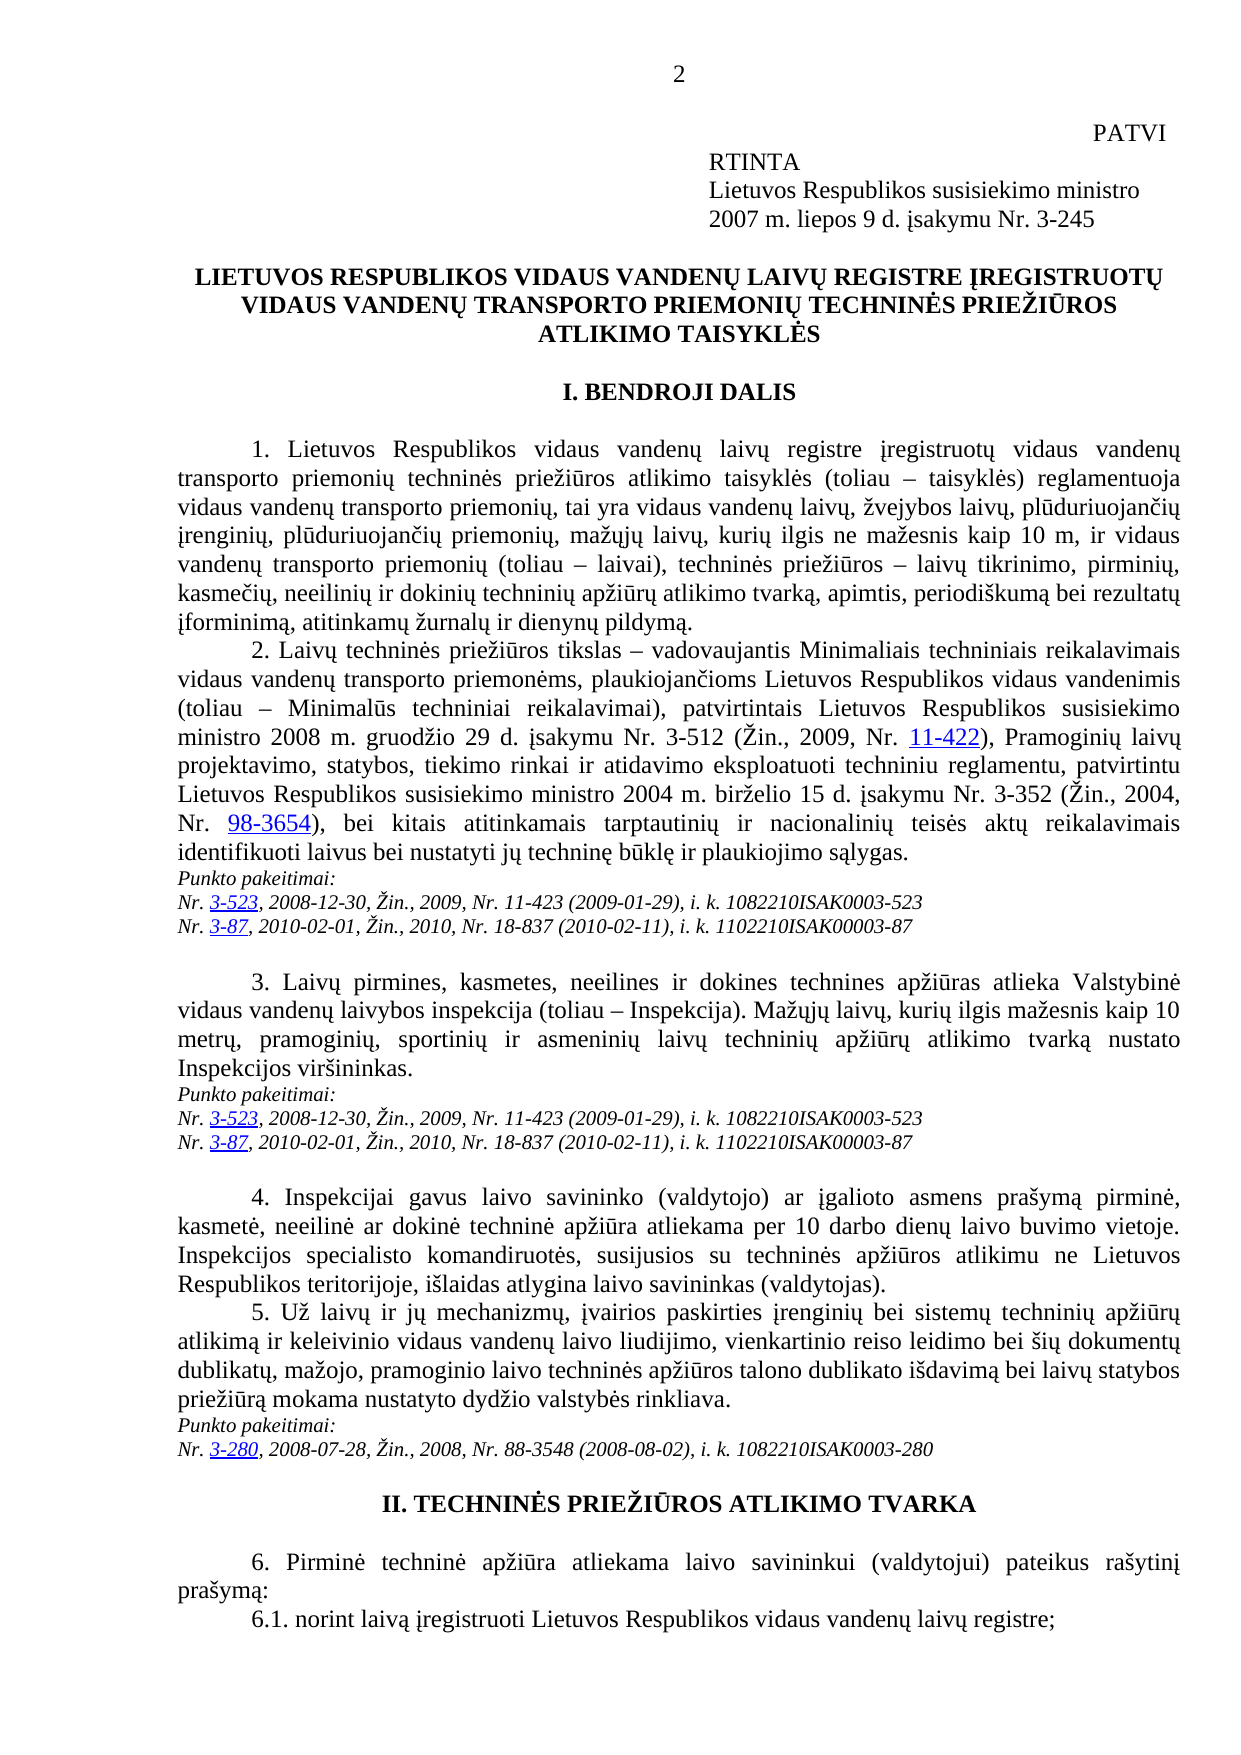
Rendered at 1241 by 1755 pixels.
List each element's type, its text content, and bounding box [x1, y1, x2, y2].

text 2. Laivų techninės priežiūros tikslas – vadovaujantis Minimaliais techniniais reikalavimais vidaus vandenų transporto priemonėms, plaukiojančioms Lietuvos Respublikos vidaus vandenimis (toliau – Minimalūs techniniai reikalavimai), patvirtintais Lietuvos Respublikos susisiekimo ministro 2008 m. gruodžio 29 d. įsakymu Nr. 3-512 (Žin., 2009, Nr. 11-422), Pramoginių laivų projektavimo, statybos, tiekimo rinkai ir atidavimo eksploatuoti techniniu reglamentu, patvirtintu Lietuvos Respublikos susisiekimo ministro 2004 m. birželio 15 d. įsakymu Nr. 3-352 (Žin., 2004, Nr. 98-3654), bei kitais atitinkamais tarptautinių ir nacionalinių teisės aktų reikalavimais identifikuoti laivus bei nustatyti jų techninę būklę ir plaukiojimo sąlygas. [177, 636, 1181, 866]
text Nr. 3-523, 2008-12-30, Žin., 2009, Nr. 11-423 (2009-01-29), i. k. 1082210ISAK0003-523 [177, 890, 1181, 914]
text 6. Pirminė techninė apžiūra atliekama laivo savininkui (valdytojui) pateikus rašytinį prašymą: [177, 1547, 1181, 1604]
text I. BENDROJI DALIS [177, 377, 1181, 406]
text Punkto pakeitimai: [177, 866, 1181, 890]
text Punkto pakeitimai: [177, 1412, 1181, 1437]
text PATVIRTINTA [709, 118, 1181, 176]
text 4. Inspekcijai gavus laivo savininko (valdytojo) ar įgalioto asmens prašymą pirminė, kasmetė, neeilinė ar dokinė techninė apžiūra atliekama per 10 darbo dienų laivo buvimo vietoje. Inspekcijos specialisto komandiruotės, susijusios su techninės apžiūros atlikimu ne Lietuvos Respublikos teritorijoje, išlaidas atlygina laivo savininkas (valdytojas). [177, 1182, 1181, 1297]
text Nr. 3-280, 2008-07-28, Žin., 2008, Nr. 88-3548 (2008-08-02), i. k. 1082210ISAK0003-280 [177, 1437, 1181, 1461]
text 6.1. norint laivą įregistruoti Lietuvos Respublikos vidaus vandenų laivų registre; [177, 1604, 1181, 1633]
text 2007 m. liepos 9 d. įsakymu Nr. 3-245 [177, 204, 1181, 233]
text 5. Už laivų ir jų mechanizmų, įvairios paskirties įrenginių bei sistemų techninių apžiūrų atlikimą ir keleivinio vidaus vandenų laivo liudijimo, vienkartinio reiso leidimo bei šių dokumentų dublikatų, mažojo, pramoginio laivo techninės apžiūros talono dublikato išdavimą bei laivų statybos priežiūrą mokama nustatyto dydžio valstybės rinkliava. [177, 1297, 1181, 1412]
text Nr. 3-87, 2010-02-01, Žin., 2010, Nr. 18-837 (2010-02-11), i. k. 1102210ISAK00003-87 [177, 914, 1181, 938]
text 3. Laivų pirmines, kasmetes, neeilines ir dokines technines apžiūras atlieka Valstybinė vidaus vandenų laivybos inspekcija (toliau – Inspekcija). Mažųjų laivų, kurių ilgis mažesnis kaip 10 metrų, pramoginių, sportinių ir asmeninių laivų techninių apžiūrų atlikimo tvarką nustato Inspekcijos viršininkas. [177, 967, 1181, 1082]
text Nr. 3-87, 2010-02-01, Žin., 2010, Nr. 18-837 (2010-02-11), i. k. 1102210ISAK00003-87 [177, 1130, 1181, 1154]
text II. TECHNINĖS PRIEŽIŪROS ATLIKIMO TVARKA [177, 1489, 1181, 1518]
text 1. Lietuvos Respublikos vidaus vandenų laivų registre įregistruotų vidaus vandenų transporto priemonių techninės priežiūros atlikimo taisyklės (toliau – taisyklės) reglamentuoja vidaus vandenų transporto priemonių, tai yra vidaus vandenų laivų, žvejybos laivų, plūduriuojančių įrenginių, plūduriuojančių priemonių, mažųjų laivų, kurių ilgis ne mažesnis kaip 10 m, ir vidaus vandenų transporto priemonių (toliau – laivai), techninės priežiūros – laivų tikrinimo, pirminių, kasmečių, neeilinių ir dokinių techninių apžiūrų atlikimo tvarką, apimtis, periodiškumą bei rezultatų įforminimą, atitinkamų žurnalų ir dienynų pildymą. [177, 434, 1181, 636]
text Nr. 3-523, 2008-12-30, Žin., 2009, Nr. 11-423 (2009-01-29), i. k. 1082210ISAK0003-523 [177, 1106, 1181, 1130]
text LIETUVOS RESPUBLIKOS VIDAUS VANDENŲ LAIVŲ REGISTRE ĮREGISTRUOTŲ VIDAUS VANDENŲ TRANSPORTO PRIEMONIŲ TECHNINĖS PRIEŽIŪROS ATLIKIMO TAISYKLĖS [177, 262, 1181, 348]
text Punkto pakeitimai: [177, 1082, 1181, 1106]
text Lietuvos Respublikos susisiekimo ministro [177, 176, 1181, 204]
